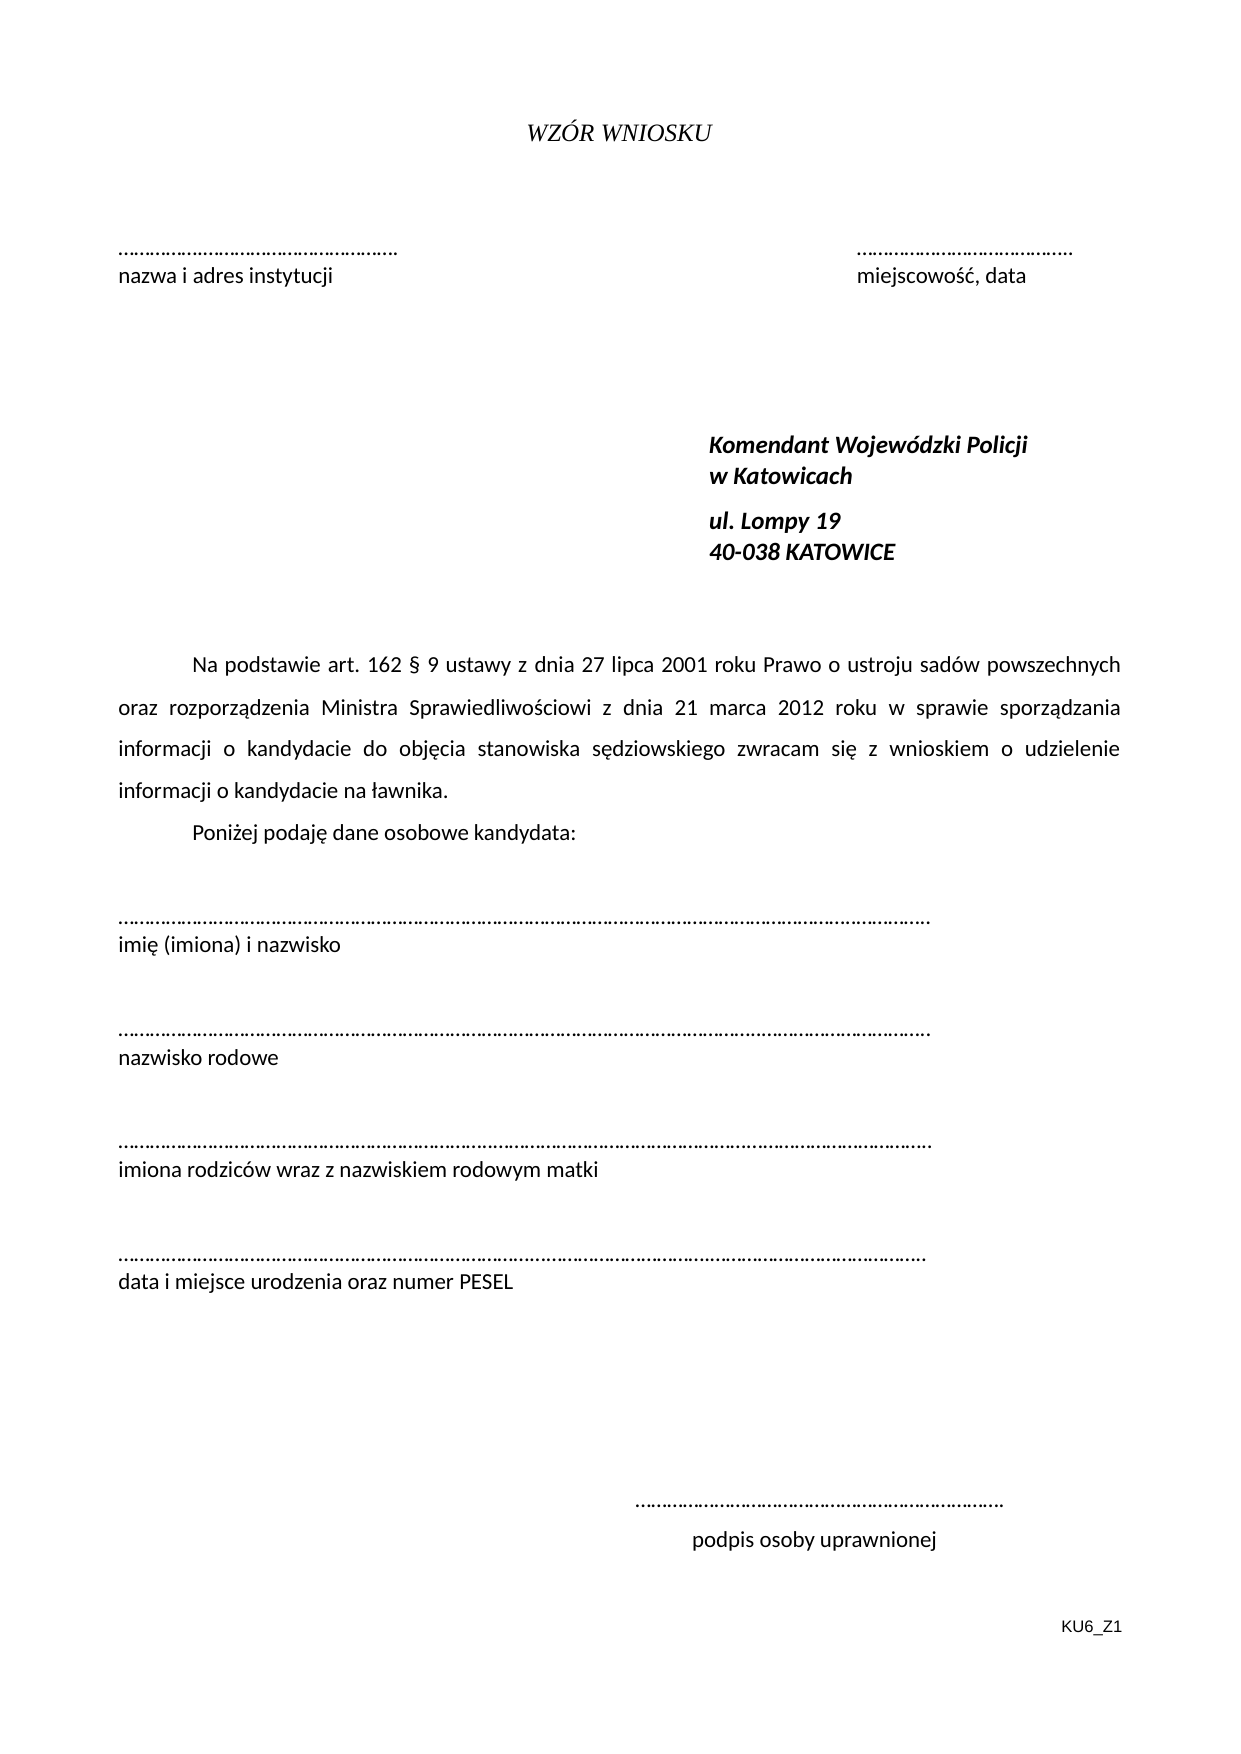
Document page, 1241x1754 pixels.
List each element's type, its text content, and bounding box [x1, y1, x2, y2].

text WZÓR WNIOSKU [118, 118, 1122, 147]
text Na podstawie art. 162 § 9 ustawy z dnia 27 lipca 2001 roku Prawo o ustroju sadów powszechnych oraz rozporządzenia Ministra Sprawiedliwościowi z dnia 21 marca 2012 roku w sprawie sporządzania informacji o kandydacie do objęcia stanowiska sędziowskiego zwracam się z wnioskiem o udzielenie informacji o kandydacie na ławnika. [118, 651, 1122, 804]
text …………….………………………………. ………………………………….. [118, 233, 1122, 261]
text …………………………………………………………………………………………………………..………………………….. nazwisko rodowe [118, 1014, 1122, 1071]
text imiona rodziców wraz z nazwiskiem rodowym matki [118, 1155, 1122, 1183]
text ……………………………………………………………………...………………………….………………………………….. data i miejsce urodzenia oraz numer PESEL [118, 1239, 1122, 1295]
text podpis osoby uprawnionej [118, 1525, 1122, 1553]
text Komendant Wojewódzki Policji [118, 429, 1122, 460]
text w Katowicach [118, 460, 1122, 490]
text ……………………………………………………………..…………………………………………...………………………….. [118, 1127, 1122, 1155]
text imię (imiona) i nazwisko [118, 931, 1122, 958]
text …………………………………………………………………………………………………………………………..………….. [118, 902, 1122, 931]
text Poniżej podaję dane osobowe kandydata: [118, 818, 1122, 847]
text nazwa i adres instytucji miejscowość, data [118, 261, 1122, 289]
text 40-038 KATOWICE [118, 536, 1122, 567]
text ……………………………………………………………. [118, 1485, 1122, 1513]
text ul. Lompy 19 [118, 506, 1122, 536]
